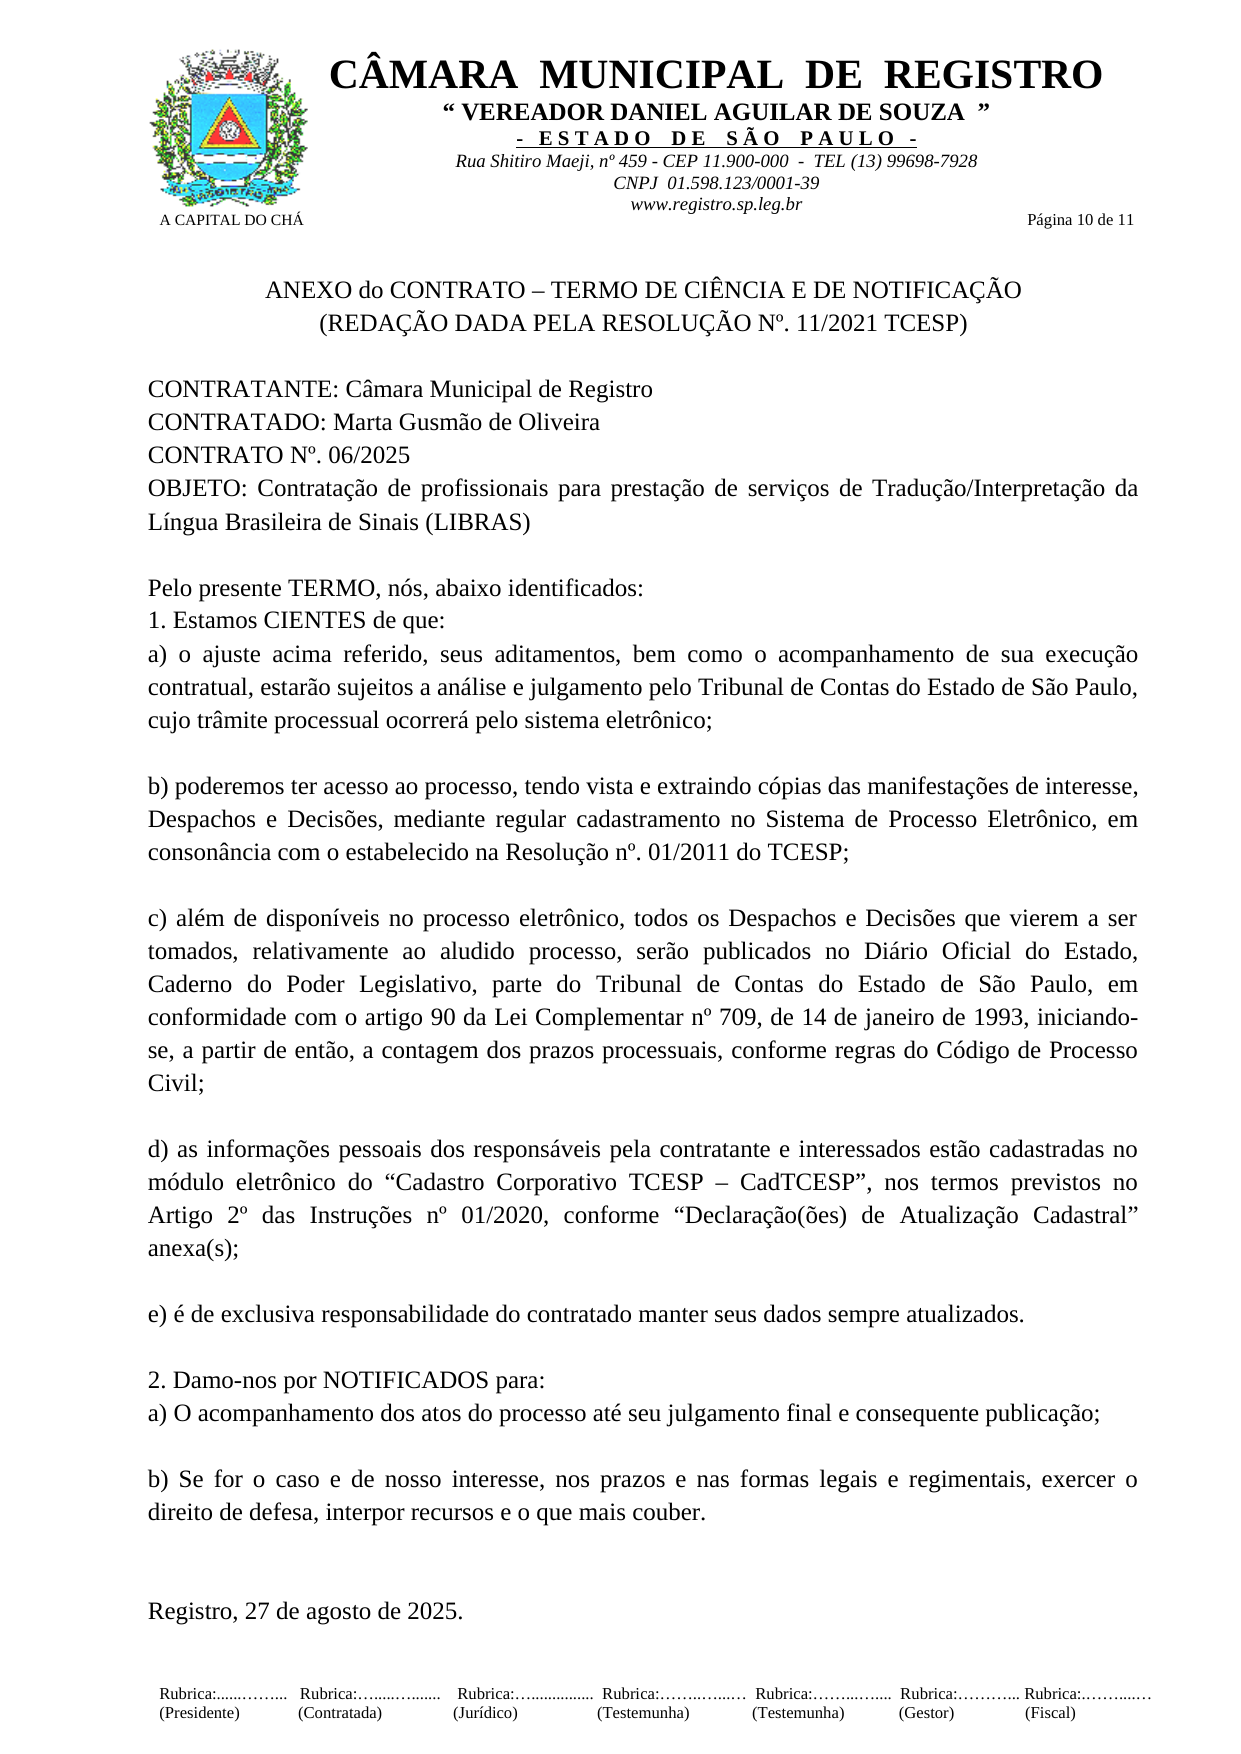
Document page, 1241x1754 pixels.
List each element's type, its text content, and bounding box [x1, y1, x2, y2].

text CONTRATO Nº. 06/2025 [148, 441, 1139, 469]
text CONTRATANTE: Câmara Municipal de Registro [148, 374, 1139, 403]
text a) O acompanhamento dos atos do processo até seu julgamento final e consequente publicação; [148, 1398, 1139, 1427]
text Pelo presente TERMO, nós, abaixo identificados: [148, 573, 1139, 601]
text Registro, 27 de agosto de 2025. [148, 1596, 1139, 1625]
text ANEXO do CONTRATO – TERMO DE CIÊNCIA E DE NOTIFICAÇÃO [148, 275, 1139, 304]
text d) as informações pessoais dos responsáveis pela contratante e interessados estão cadastradas no módulo eletrônico do “Cadastro Corporativo TCESP – CadTCESP”, nos termos previstos no Artigo 2º das Instruções nº 01/2020, conforme “Declaração(ões) de Atualização Cadastral” anexa(s); [148, 1134, 1139, 1262]
text e) é de exclusiva responsabilidade do contratado manter seus dados sempre atualizados. [148, 1299, 1139, 1328]
text CONTRATADO: Marta Gusmão de Oliveira [148, 407, 1139, 436]
text (REDAÇÃO DADA PELA RESOLUÇÃO Nº. 11/2021 TCESP) [148, 308, 1139, 337]
text b) Se for o caso e de nosso interesse, nos prazos e nas formas legais e regimentais, exercer o direito de defesa, interpor recursos e o que mais couber. [148, 1464, 1139, 1526]
text 1. Estamos CIENTES de que: [148, 606, 1139, 634]
text b) poderemos ter acesso ao processo, tendo vista e extraindo cópias das manifestações de interesse, Despachos e Decisões, mediante regular cadastramento no Sistema de Processo Eletrônico, em consonância com o estabelecido na Resolução nº. 01/2011 do TCESP; [148, 771, 1139, 866]
text a) o ajuste acima referido, seus aditamentos, bem como o acompanhamento de sua execução contratual, estarão sujeitos a análise e julgamento pelo Tribunal de Contas do Estado de São Paulo, cujo trâmite processual ocorrerá pelo sistema eletrônico; [148, 639, 1139, 733]
text c) além de disponíveis no processo eletrônico, todos os Despachos e Decisões que vierem a ser tomados, relativamente ao aludido processo, serão publicados no Diário Oficial do Estado, Caderno do Poder Legislativo, parte do Tribunal de Contas do Estado de São Paulo, em conformidade com o artigo 90 da Lei Complementar nº 709, de 14 de janeiro de 1993, iniciando-se, a partir de então, a contagem dos prazos processuais, conforme regras do Código de Processo Civil; [148, 903, 1139, 1097]
text OBJETO: Contratação de profissionais para prestação de serviços de Tradução/Interpretação da Língua Brasileira de Sinais (LIBRAS) [148, 473, 1139, 535]
text 2. Damo-nos por NOTIFICADOS para: [148, 1365, 1139, 1394]
